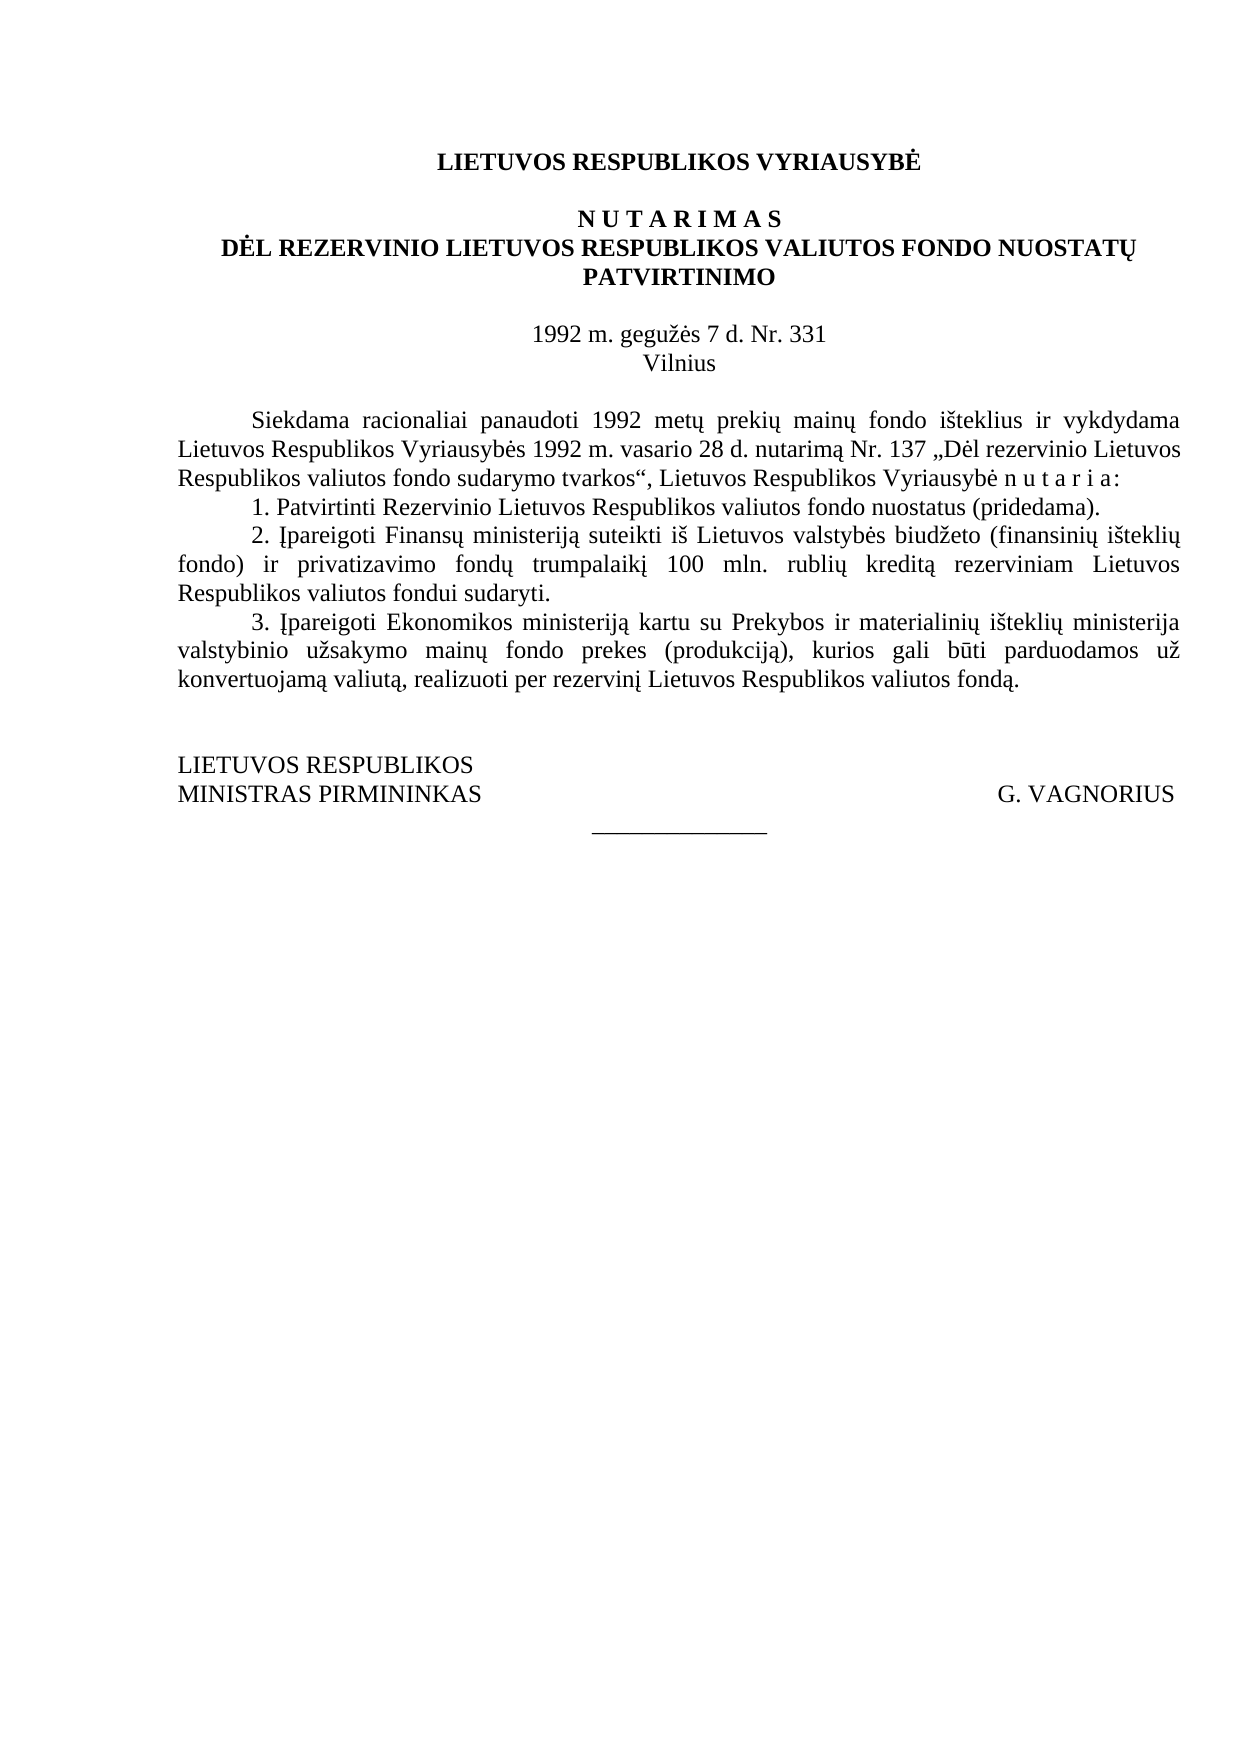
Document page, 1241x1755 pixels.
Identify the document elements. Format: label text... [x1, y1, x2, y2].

text Siekdama racionaliai panaudoti 1992 metų prekių mainų fondo išteklius ir vykdydama Lietuvos Respublikos Vyriausybės 1992 m. vasario 28 d. nutarimą Nr. 137 „Dėl rezervinio Lietuvos Respublikos valiutos fondo sudarymo tvarkos“, Lietuvos Respublikos Vyriausybė nutaria: [177, 406, 1181, 492]
text ______________ [177, 808, 1181, 837]
text Vilnius [177, 348, 1181, 377]
text 2. Įpareigoti Finansų ministeriją suteikti iš Lietuvos valstybės biudžeto (finansinių išteklių fondo) ir privatizavimo fondų trumpalaikį 100 mln. rublių kreditą rezerviniam Lietuvos Respublikos valiutos fondui sudaryti. [177, 521, 1181, 607]
text LIETUVOS RESPUBLIKOS VYRIAUSYBĖ [177, 147, 1181, 176]
text 3. Įpareigoti Ekonomikos ministeriją kartu su Prekybos ir materialinių išteklių ministerija valstybinio užsakymo mainų fondo prekes (produkciją), kurios gali būti parduodamos už konvertuojamą valiutą, realizuoti per rezervinį Lietuvos Respublikos valiutos fondą. [177, 607, 1181, 693]
text 1. Patvirtinti Rezervinio Lietuvos Respublikos valiutos fondo nuostatus (pridedama). [177, 492, 1181, 521]
text Ministras Pirmininkas G. Vagnorius [177, 779, 1181, 808]
text N U T A R I M A S [177, 204, 1181, 233]
text Lietuvos Respublikos [177, 751, 1181, 779]
text DĖL REZERVINIO LIETUVOS RESPUBLIKOS VALIUTOS FONDO NUOSTATŲ PATVIRTINIMO [177, 233, 1181, 291]
text 1992 m. gegužės 7 d. Nr. 331 [177, 319, 1181, 348]
